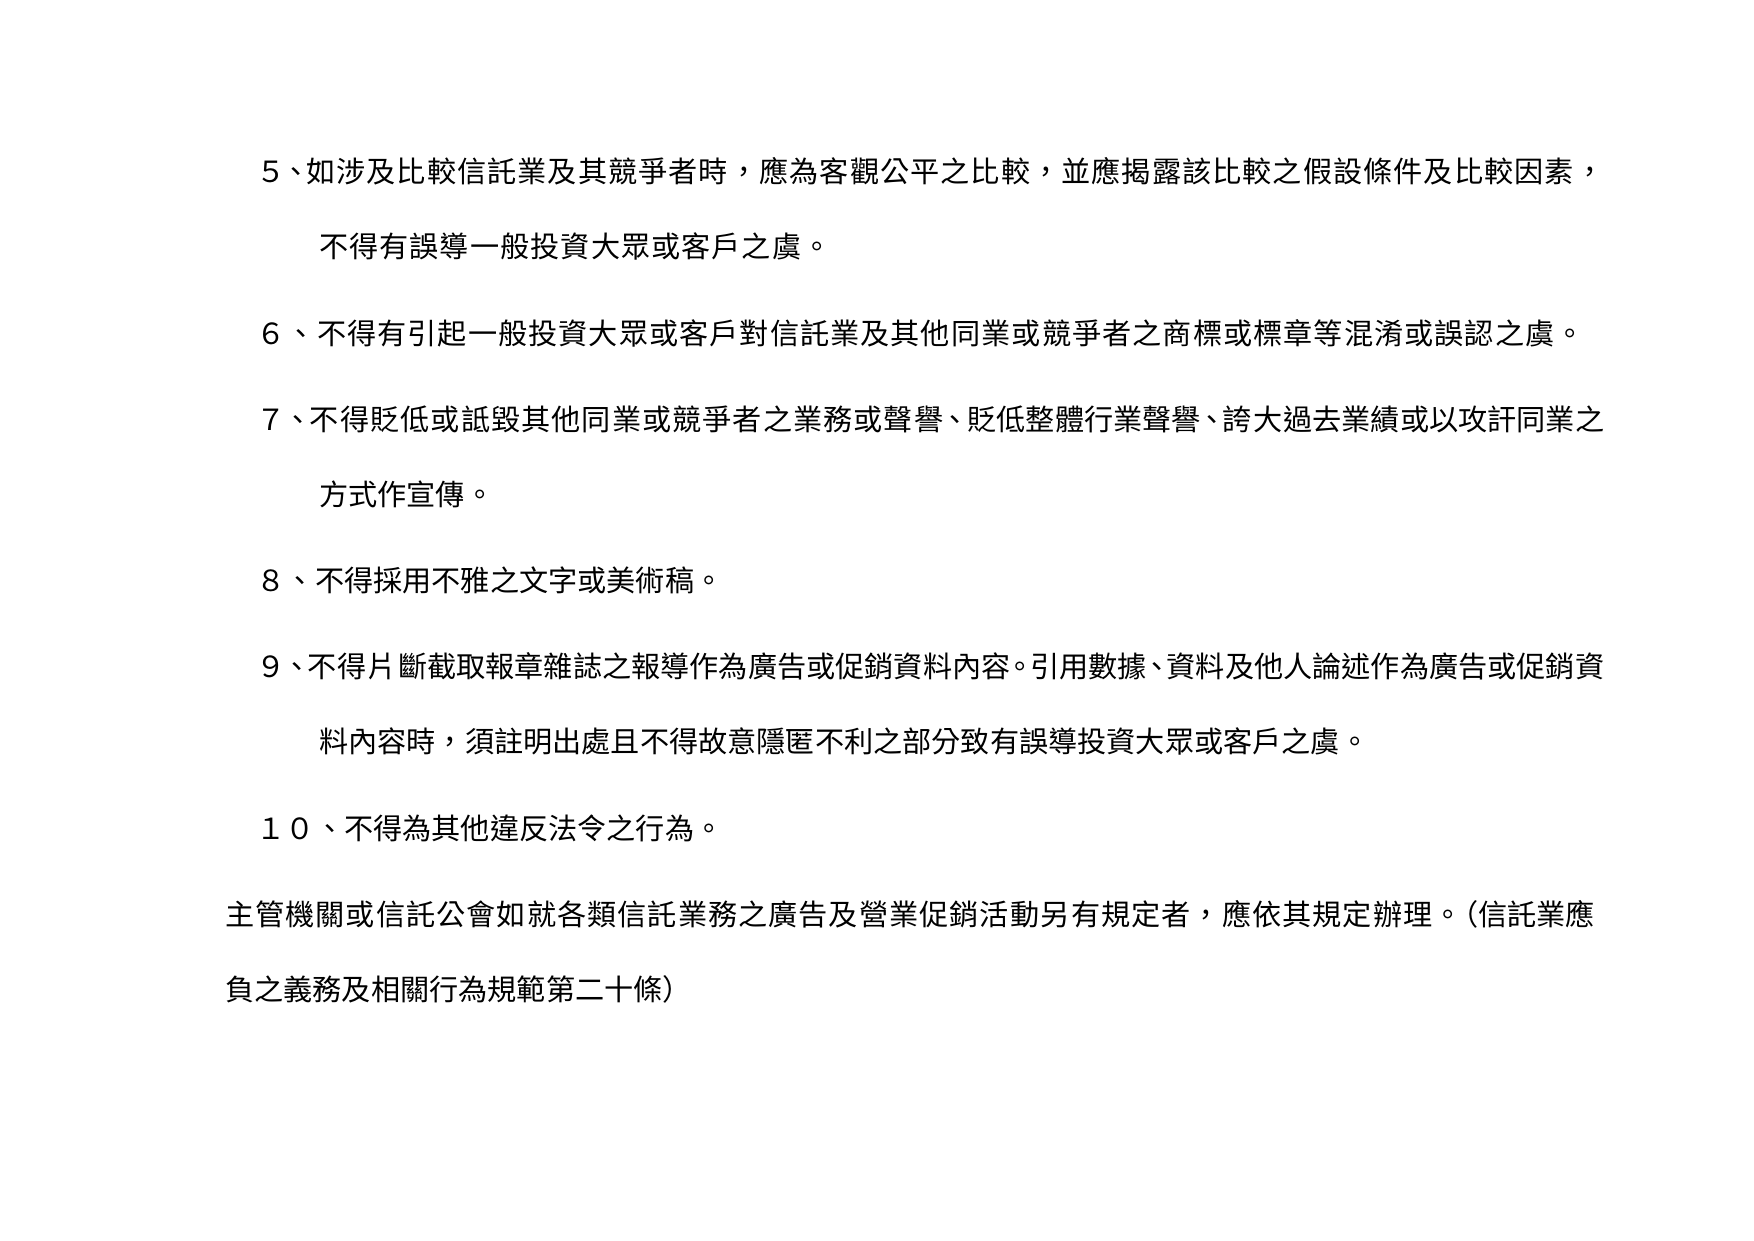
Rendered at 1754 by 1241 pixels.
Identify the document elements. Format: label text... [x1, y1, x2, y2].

text ７、不得貶低或詆毀其他同業或競爭者之業務或聲譽、貶低整體行業聲譽、誇大過去業績或以攻訐同業之方式作宣傳。 [256, 380, 1604, 530]
text １０、不得為其他違反法令之行為。 [256, 789, 1604, 864]
text ９、不得片斷截取報章雜誌之報導作為廣告或促銷資料內容。引用數據、資料及他人論述作為廣告或促銷資料內容時，須註明出處且不得故意隱匿不利之部分致有誤導投資大眾或客戶之虞。 [256, 628, 1604, 778]
text ８、不得採用不雅之文字或美術稿。 [256, 541, 1604, 616]
text ５、如涉及比較信託業及其競爭者時，應為客觀公平之比較，並應揭露該比較之假設條件及比較因素，不得有誤導一般投資大眾或客戶之虞。 [256, 133, 1604, 283]
text 主管機關或信託公會如就各類信託業務之廣告及營業促銷活動另有規定者，應依其規定辦理。（信託業應負之義務及相關行為規範第二十條） [225, 875, 1604, 1025]
text ６、不得有引起一般投資大眾或客戶對信託業及其他同業或競爭者之商標或標章等混淆或誤認之虞。 [256, 294, 1604, 369]
